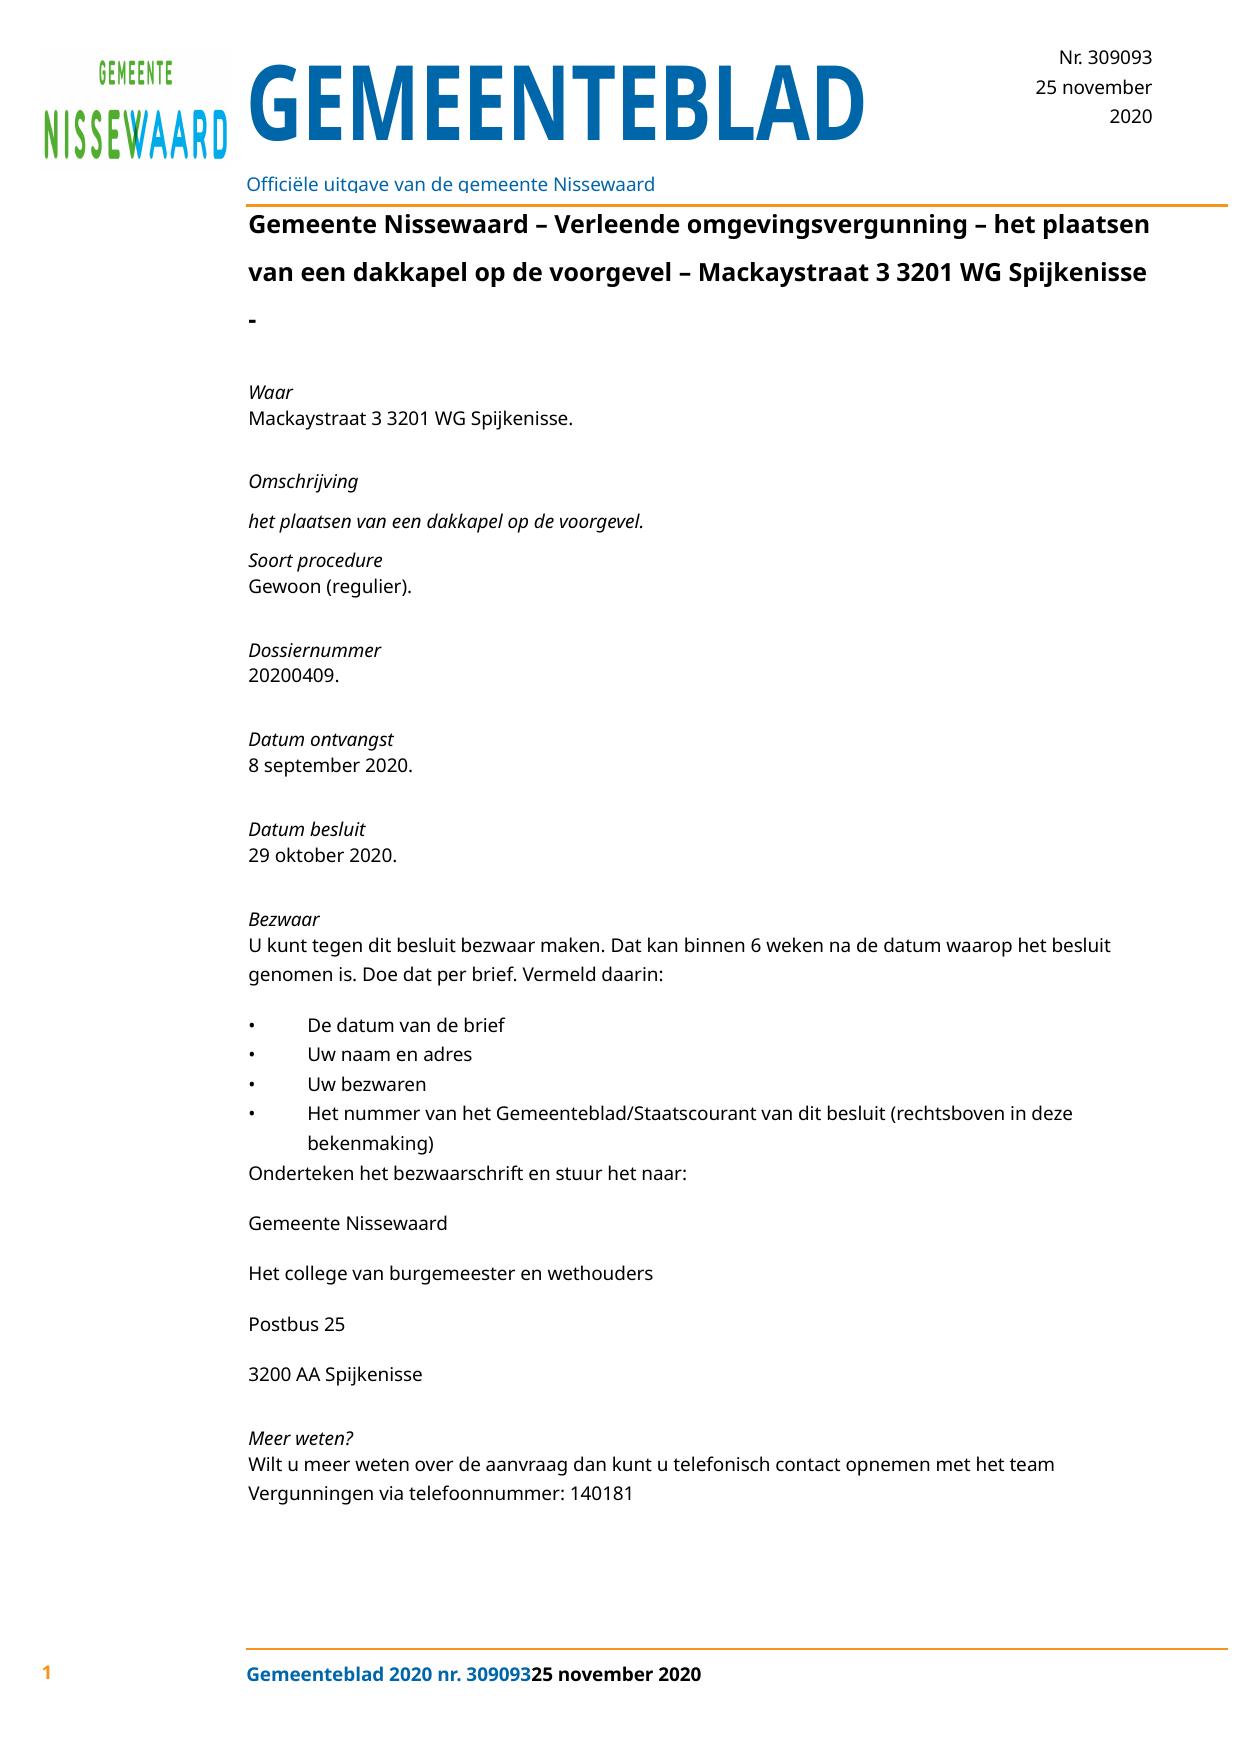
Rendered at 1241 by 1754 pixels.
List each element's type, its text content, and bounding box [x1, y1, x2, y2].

text Gemeente Nissewaard – Verleende omgevingsvergunning – het plaatsen van een dakkapel op de voorgevel – Mackaystraat 3 3201 WG Spijkenisse - [248, 207, 1152, 336]
list De datum van de brief [248, 1012, 1152, 1037]
list Uw naam en adres [248, 1041, 1152, 1067]
text U kunt tegen dit besluit bezwaar maken. Dat kan binnen 6 weken na de datum waarop het besluit genomen is. Doe dat per brief. Vermeld daarin: [248, 932, 1152, 987]
text 3200 AA Spijkenisse [248, 1361, 1152, 1387]
text 20200409. [248, 663, 1152, 688]
text Meer weten? [248, 1425, 1152, 1451]
list Uw bezwaren [248, 1071, 1152, 1097]
text Bezwaar [248, 906, 1152, 932]
text Gemeente Nissewaard [248, 1210, 1152, 1236]
text Dossiernummer [248, 637, 1152, 663]
text Datum besluit [248, 816, 1152, 842]
text Het college van burgemeester en wethouders [248, 1261, 1152, 1286]
text Postbus 25 [248, 1311, 1152, 1337]
list Het nummer van het Gemeenteblad/Staatscourant van dit besluit (rechtsboven in deze bekenmaking) [248, 1101, 1152, 1156]
text Onderteken het bezwaarschrift en stuur het naar: [248, 1160, 1152, 1185]
text Mackaystraat 3 3201 WG Spijkenisse. [248, 405, 1152, 431]
text Datum ontvangst [248, 727, 1152, 752]
text Wilt u meer weten over de aanvraag dan kunt u telefonisch contact opnemen met het team Vergunningen via telefoonnummer: 140181 [248, 1451, 1152, 1506]
text 8 september 2020. [248, 752, 1152, 778]
text Omschrijving [248, 469, 1152, 494]
text het plaatsen van een dakkapel op de voorgevel. [248, 508, 1152, 534]
picture [41, 47, 231, 172]
text Waar [248, 379, 1152, 405]
text 29 oktober 2020. [248, 842, 1152, 868]
text Gewoon (regulier). [248, 573, 1152, 599]
text Soort procedure [248, 547, 1152, 573]
